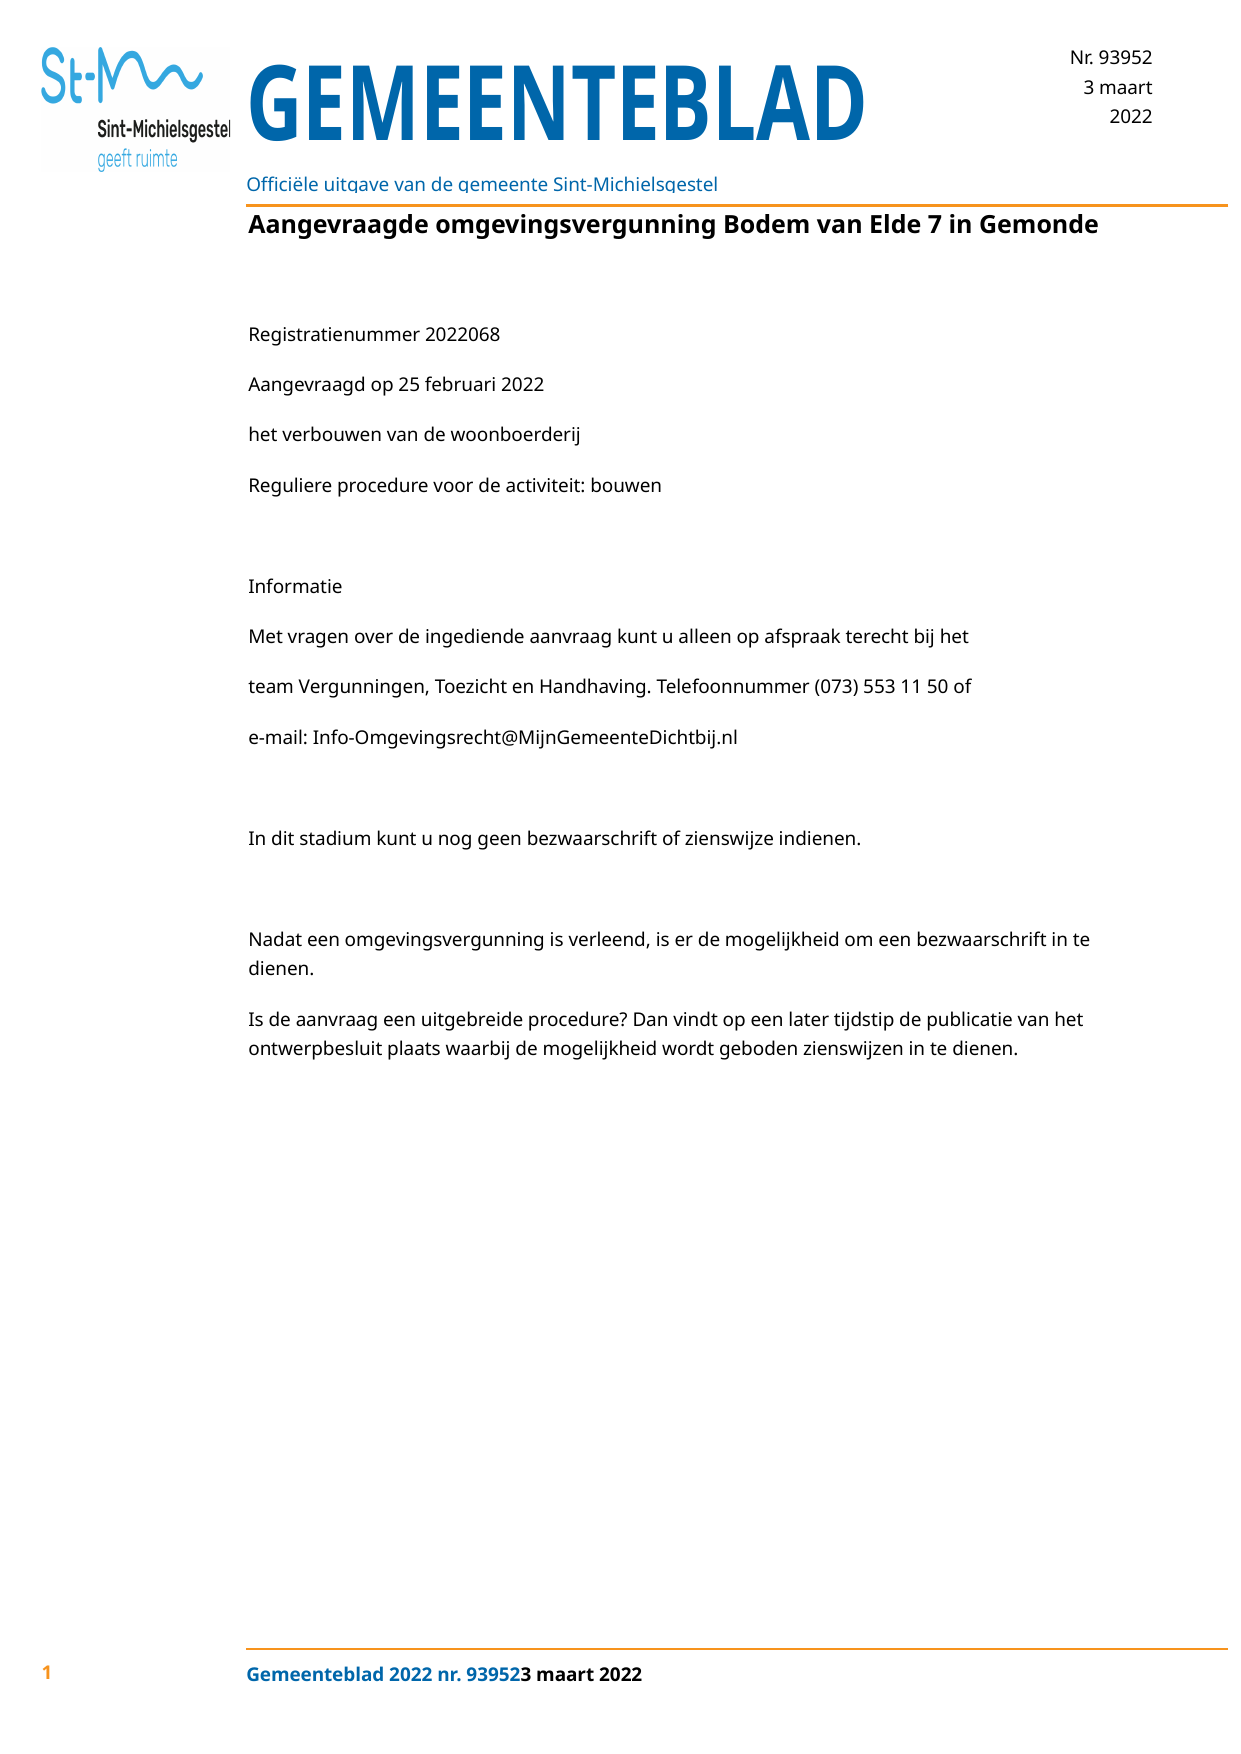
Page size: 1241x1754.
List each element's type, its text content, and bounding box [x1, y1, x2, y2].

picture [41, 47, 231, 172]
text team Vergunningen, Toezicht en Handhaving. Telefoonnummer (073) 553 11 50 of [248, 674, 1152, 699]
text Reguliere procedure voor de activiteit: bouwen [248, 472, 1152, 498]
text Aangevraagd op 25 februari 2022 [248, 371, 1152, 397]
text In dit stadium kunt u nog geen bezwaarschrift of zienswijze indienen. [248, 825, 1152, 851]
text Informatie [248, 573, 1152, 598]
text Met vragen over de ingediende aanvraag kunt u alleen op afspraak terecht bij het [248, 623, 1152, 649]
text Nadat een omgevingsvergunning is verleend, is er de mogelijkheid om een bezwaarschrift in te dienen. [248, 926, 1152, 981]
text Is de aanvraag een uitgebreide procedure? Dan vindt op een later tijdstip de publicatie van het ontwerpbesluit plaats waarbij de mogelijkheid wordt geboden zienswijzen in te dienen. [248, 1006, 1152, 1061]
text Registratienummer 2022068 [248, 321, 1152, 346]
text e-mail: Info-Omgevingsrecht@MijnGemeenteDichtbij.nl [248, 724, 1152, 750]
text Aangevraagde omgevingsvergunning Bodem van Elde 7 in Gemonde [248, 207, 1152, 241]
text het verbouwen van de woonboerderij [248, 422, 1152, 447]
